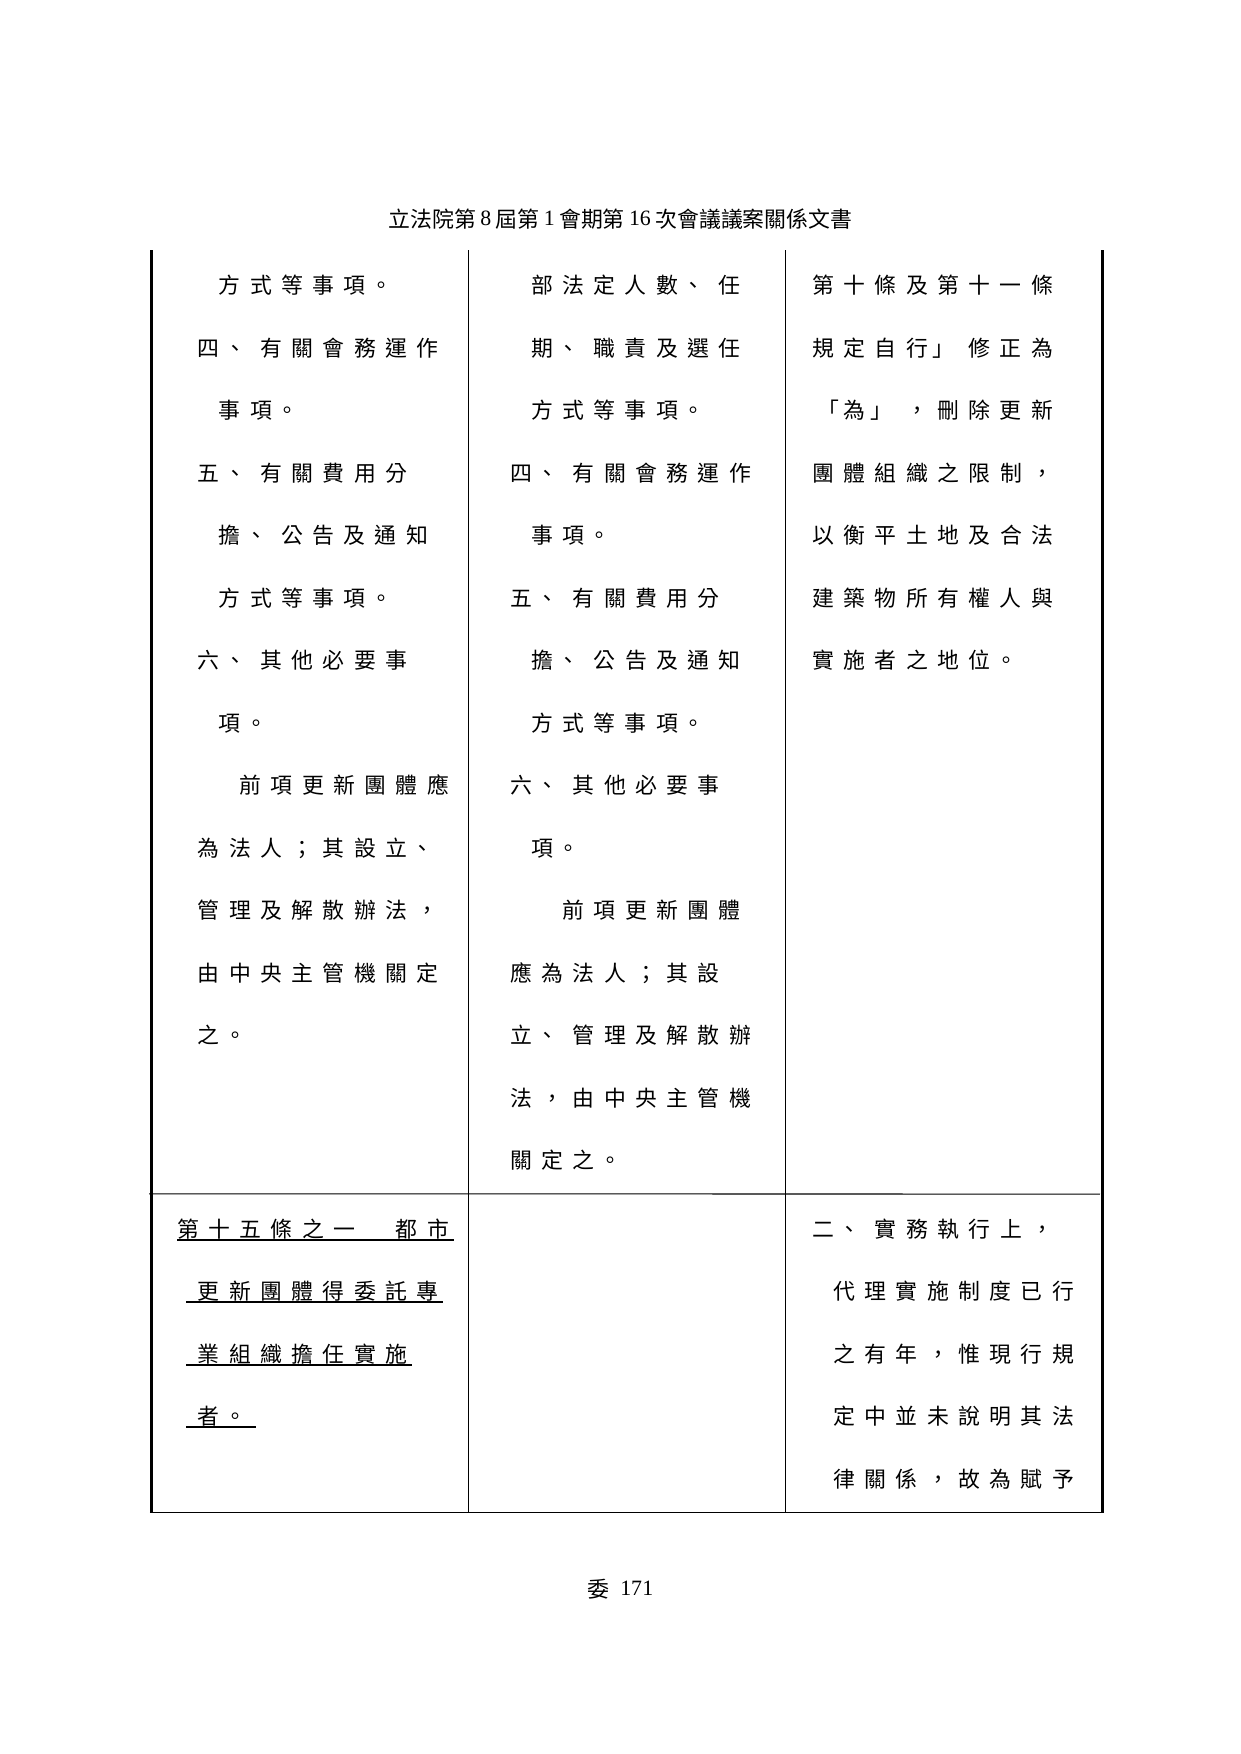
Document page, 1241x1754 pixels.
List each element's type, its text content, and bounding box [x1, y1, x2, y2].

table_cell 方式等事項。 四、有關會務運作事項。 五、有關費用分擔、公告及通知方式等事項。 六、其他必要事項。 前項更新團體應為法人；其設立、管理及解散辦法，由中央主管機關定之。 [153, 250, 468, 1193]
table_cell 部法定人數、任期、職責及選任方式等事項。 四、有關會務運作事項。 五、有關費用分擔、公告及通知方式等事項。 六、其他必要事項。 前項更新團體應為法人；其設立、管理及解散辦法，由中央主管機關定之。 [469, 250, 785, 1193]
table_cell 一、本條新增。 二、實務執行上，代理實施制度已行之有年，惟現行規定中並未說明其法律關係，故為賦予「代理實施者」實施都市更新事業之法源依據，俾符實際，爰增訂本條。 [786, 1195, 1101, 1512]
table_cell [469, 1195, 785, 1512]
table_cell 第十五條之一 都市更新團體得委託專業組織擔任實施者。 [153, 1195, 468, 1512]
table_cell 第十條及第十一條規定自行」修正為「為」，刪除更新團體組織之限制，以衡平土地及合法建築物所有權人與實施者之地位。 [786, 250, 1101, 1193]
